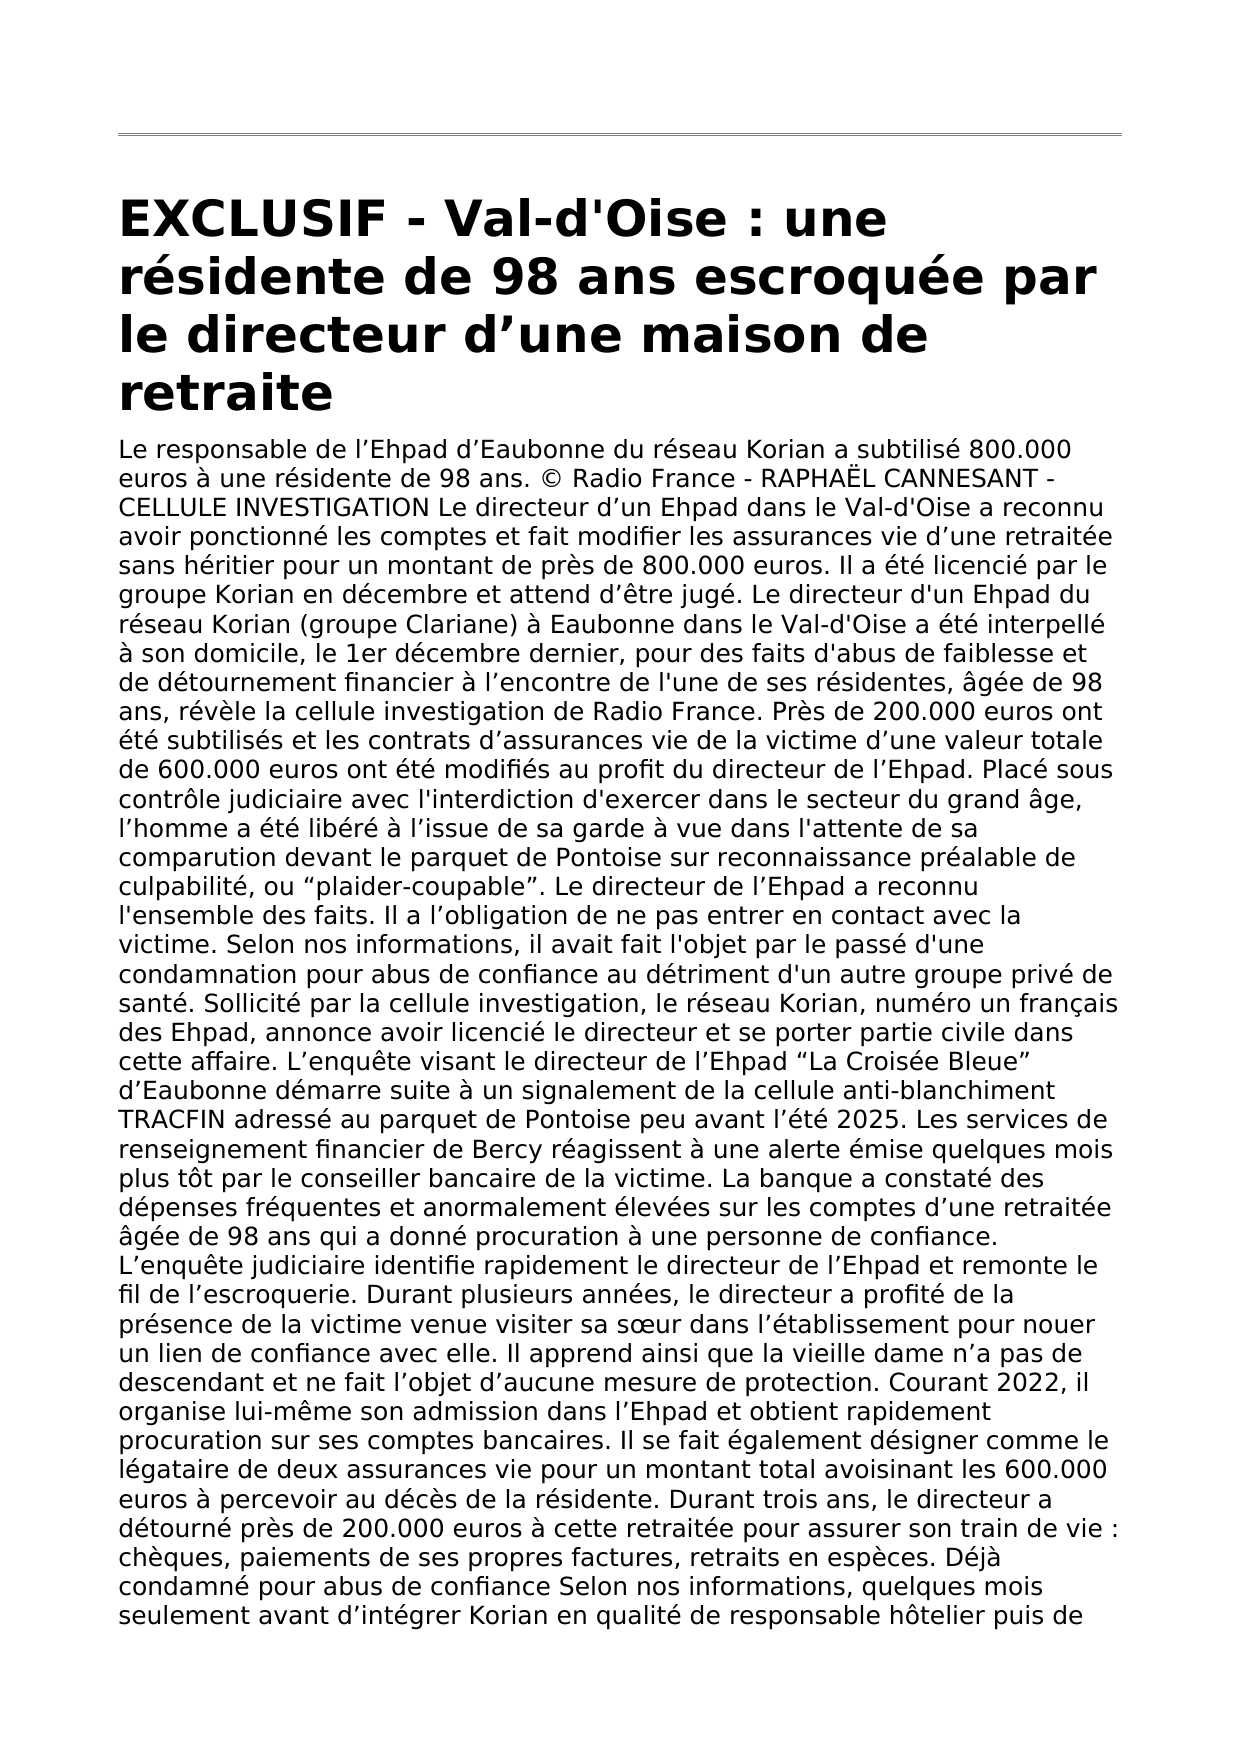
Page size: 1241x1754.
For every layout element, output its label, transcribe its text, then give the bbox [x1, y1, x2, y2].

subtitle EXCLUSIF - Val-d'Oise : une résidente de 98 ans escroquée par le directeur d’une maison de retraite [118, 189, 1122, 422]
text Le responsable de l’Ehpad d’Eaubonne du réseau Korian a subtilisé 800.000 euros à une résidente de 98 ans. © Radio France - RAPHAËL CANNESANT - CELLULE INVESTIGATION Le directeur d’un Ehpad dans le Val-d'Oise a reconnu avoir ponctionné les comptes et fait modifier les assurances vie d’une retraitée sans héritier pour un montant de près de 800.000 euros. Il a été licencié par le groupe Korian en décembre et attend d’être jugé. Le directeur d'un Ehpad du réseau Korian (groupe Clariane) à Eaubonne dans le Val-d'Oise a été interpellé à son domicile, le 1er décembre dernier, pour des faits d'abus de faiblesse et de détournement financier à l’encontre de l'une de ses résidentes, âgée de 98 ans, révèle la cellule investigation de Radio France. Près de 200.000 euros ont été subtilisés et les contrats d’assurances vie de la victime d’une valeur totale de 600.000 euros ont été modifiés au profit du directeur de l’Ehpad. Placé sous contrôle judiciaire avec l'interdiction d'exercer dans le secteur du grand âge, l’homme a été libéré à l’issue de sa garde à vue dans l'attente de sa comparution devant le parquet de Pontoise sur reconnaissance préalable de culpabilité, ou “plaider-coupable”. Le directeur de l’Ehpad a reconnu l'ensemble des faits. Il a l’obligation de ne pas entrer en contact avec la victime. Selon nos informations, il avait fait l'objet par le passé d'une condamnation pour abus de confiance au détriment d'un autre groupe privé de santé. Sollicité par la cellule investigation, le réseau Korian, numéro un français des Ehpad, annonce avoir licencié le directeur et se porter partie civile dans cette affaire. L’enquête visant le directeur de l’Ehpad “La Croisée Bleue” d’Eaubonne démarre suite à un signalement de la cellule anti-blanchiment TRACFIN adressé au parquet de Pontoise peu avant l’été 2025. Les services de renseignement financier de Bercy réagissent à une alerte émise quelques mois plus tôt par le conseiller bancaire de la victime. La banque a constaté des dépenses fréquentes et anormalement élevées sur les comptes d’une retraitée âgée de 98 ans qui a donné procuration à une personne de confiance. L’enquête judiciaire identifie rapidement le directeur de l’Ehpad et remonte le fil de l’escroquerie. Durant plusieurs années, le directeur a profité de la présence de la victime venue visiter sa sœur dans l’établissement pour nouer un lien de confiance avec elle. Il apprend ainsi que la vieille dame n’a pas de descendant et ne fait l’objet d’aucune mesure de protection. Courant 2022, il organise lui-même son admission dans l’Ehpad et obtient rapidement procuration sur ses comptes bancaires. Il se fait également désigner comme le légataire de deux assurances vie pour un montant total avoisinant les 600.000 euros à percevoir au décès de la résidente. Durant trois ans, le directeur a détourné près de 200.000 euros à cette retraitée pour assurer son train de vie : chèques, paiements de ses propres factures, retraits en espèces. Déjà condamné pour abus de confiance Selon nos informations, quelques mois seulement avant d’intégrer Korian en qualité de responsable hôtelier puis de [118, 435, 1122, 1631]
